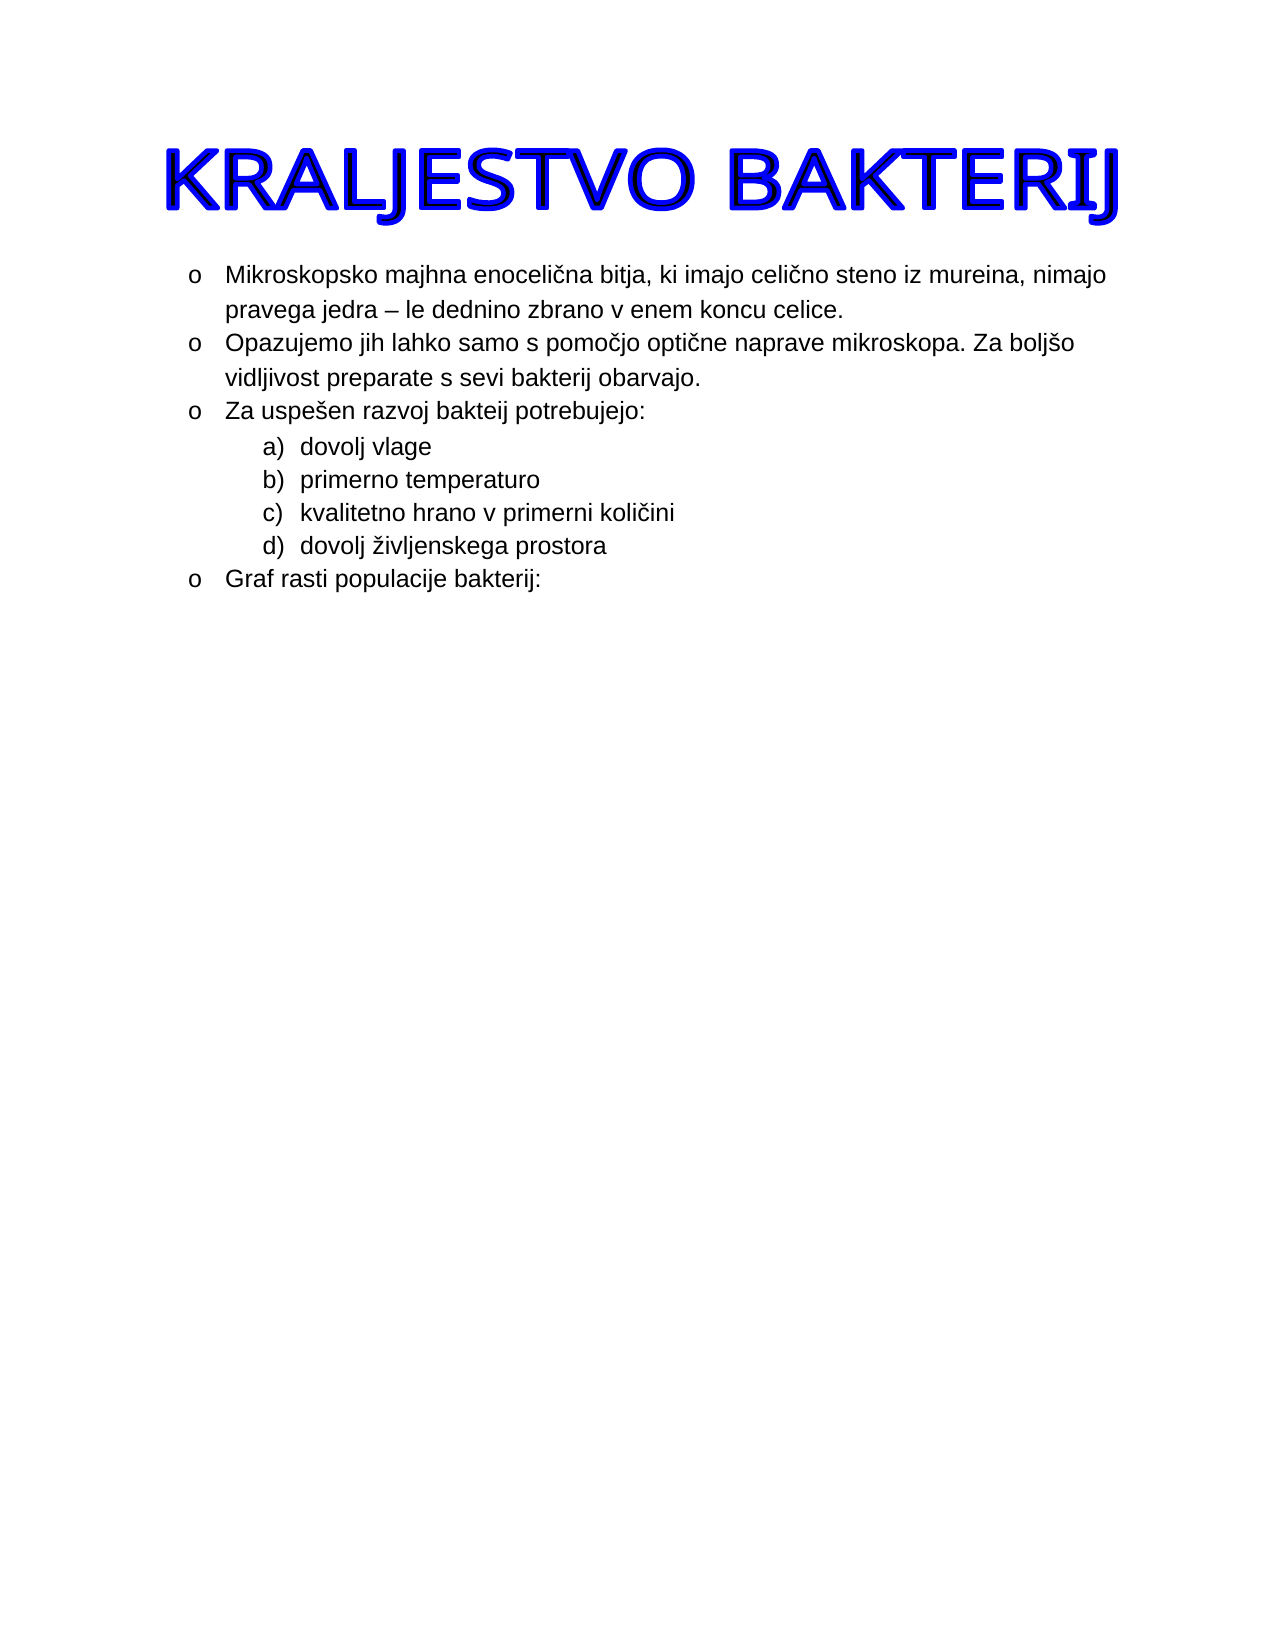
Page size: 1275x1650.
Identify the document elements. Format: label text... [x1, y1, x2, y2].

list primerno temperaturo [262, 465, 1125, 494]
list Opazujemo jih lahko samo s pomočjo optične naprave mikroskopa. Za boljšo vidljivost preparate s sevi bakterij obarvajo. [187, 328, 1125, 392]
list dovolj vlage [262, 432, 1125, 461]
list kvalitetno hrano v primerni količini [262, 498, 1125, 527]
list Mikroskopsko majhna enocelična bitja, ki imajo celično steno iz mureina, nimajo pravega jedra – le dednino zbrano v enem koncu celice. [187, 260, 1125, 324]
list Graf rasti populacije bakterij: [187, 564, 1125, 595]
list Za uspešen razvoj bakteij potrebujejo: [187, 396, 1125, 427]
list dovolj življenskega prostora [262, 531, 1125, 560]
